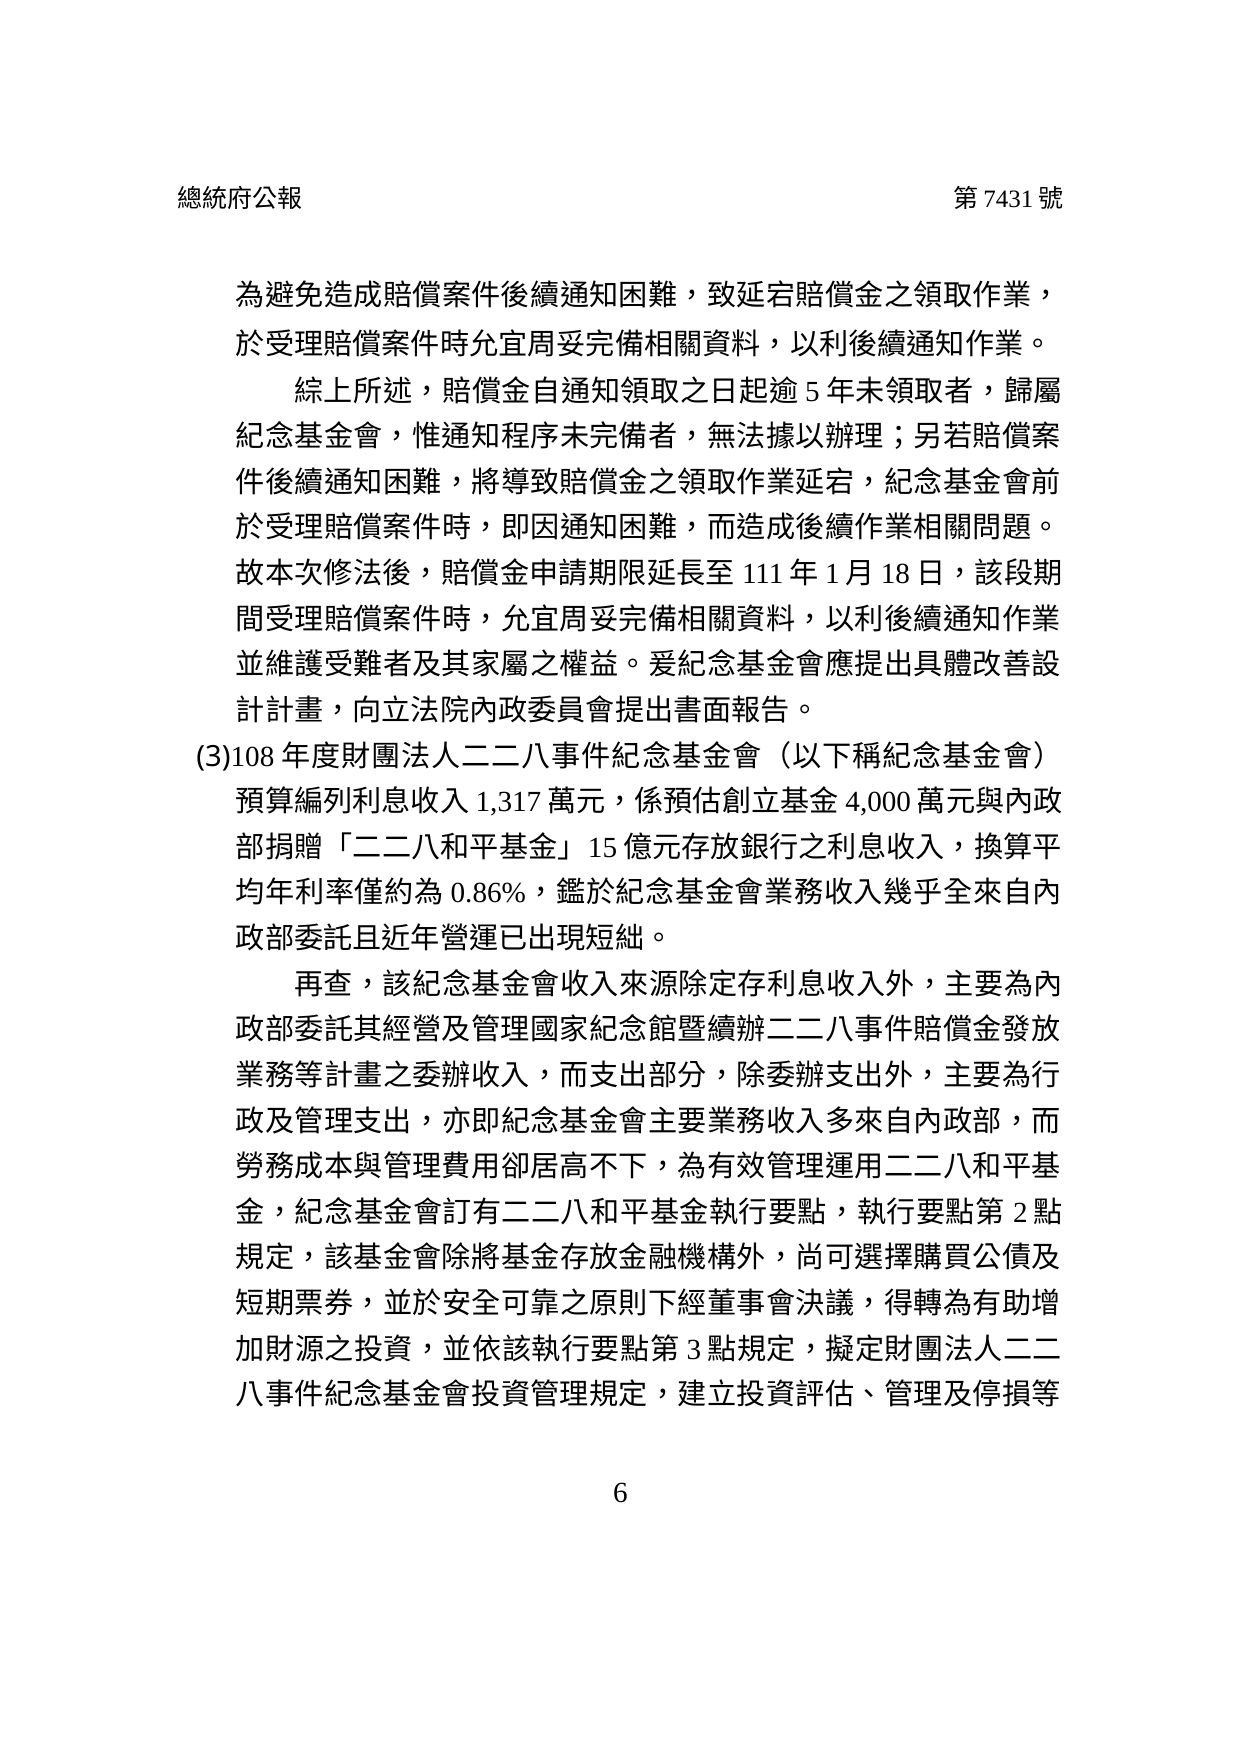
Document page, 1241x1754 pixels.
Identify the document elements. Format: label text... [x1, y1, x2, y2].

text 再查，財團法人二二八事件紀念基金會（以下稱紀念基金會）106年度底已申請通過賠償案件，然尚未領取之款項，經陸續領取後，截至107年7月底為2,191萬7,579元。據紀念基金會表示，因部分受難者之繼承人年久失聯、行蹤不明、死亡、遷往國外等原因，以致無法認定應繼承人或無法送達領款通知書，故暫時保留其應受分配之賠償金尚未領取該賠償金，為此，擬請駐外單位、戶政機關及已領取賠償金之其他權利人，協助查詢權利人下落，並寄發領款通知書與權利人，以保障當事人權益。因此，為避免造成賠償案件後續通知困難，致延宕賠償金之領取作業，於受理賠償案件時允宜周妥完備相關資料，以利後續通知作業。 [236, 266, 1063, 364]
text 再查，該紀念基金會收入來源除定存利息收入外，主要為內政部委託其經營及管理國家紀念館暨續辦二二八事件賠償金發放業務等計畫之委辦收入，而支出部分，除委辦支出外，主要為行政及管理支出，亦即紀念基金會主要業務收入多來自內政部，而勞務成本與管理費用卻居高不下，為有效管理運用二二八和平基金，紀念基金會訂有二二八和平基金執行要點，執行要點第2點規定，該基金會除將基金存放金融機構外，尚可選擇購買公債及短期票券，並於安全可靠之原則下經董事會決議，得轉為有助增加財源之投資，並依該執行要點第3點規定，擬定財團法人二二八事件紀念基金會投資管理規定，建立投資評估、管理及停損等 [236, 958, 1063, 1414]
text 綜上所述，賠償金自通知領取之日起逾5年未領取者，歸屬紀念基金會，惟通知程序未完備者，無法據以辦理；另若賠償案件後續通知困難，將導致賠償金之領取作業延宕，紀念基金會前於受理賠償案件時，即因通知困難，而造成後續作業相關問題。故本次修法後，賠償金申請期限延長至111年1月18日，該段期間受理賠償案件時，允宜周妥完備相關資料，以利後續通知作業，並維護受難者及其家屬之權益。爰紀念基金會應提出具體改善設計計畫，向立法院內政委員會提出書面報告。 [236, 364, 1063, 729]
text (3)108年度財團法人二二八事件紀念基金會（以下稱紀念基金會）預算編列利息收入1,317萬元，係預估創立基金4,000萬元與內政部捐贈「二二八和平基金」15億元存放銀行之利息收入，換算平均年利率僅約為0.86%，鑑於紀念基金會業務收入幾乎全來自內政部委託且近年營運已出現短絀。 [196, 729, 1063, 958]
